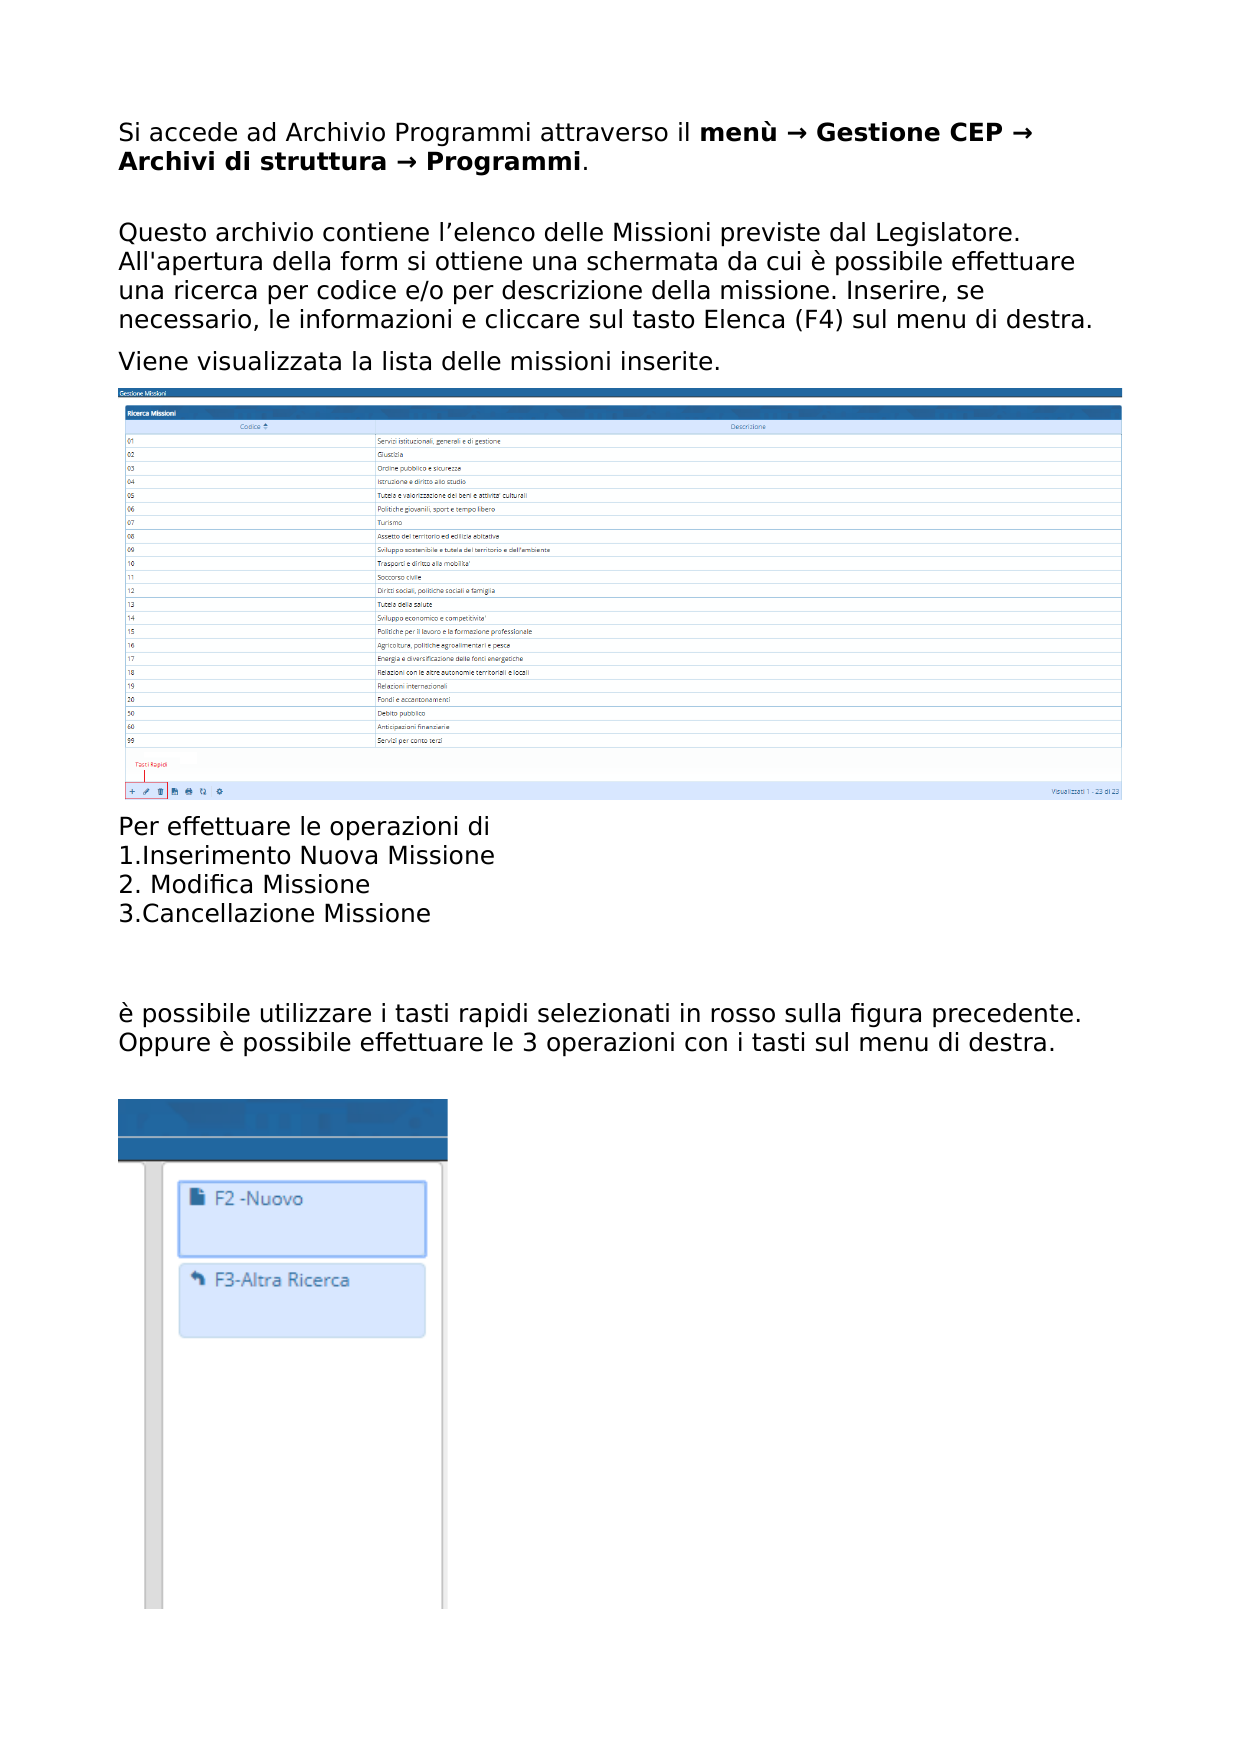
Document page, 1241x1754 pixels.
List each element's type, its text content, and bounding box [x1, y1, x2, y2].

text è possibile utilizzare i tasti rapidi selezionati in rosso sulla figura precedente. Oppure è possibile effettuare le 3 operazioni con i tasti sul menu di destra. [118, 999, 1122, 1087]
picture [118, 388, 1123, 800]
text Viene visualizzata la lista delle missioni inserite. [118, 347, 1122, 376]
text Si accede ad Archivio Programmi attraverso il menù → Gestione CEP → Archivi di struttura → Programmi. [118, 118, 1122, 206]
text Questo archivio contiene l’elenco delle Missioni previste dal Legislatore. All'apertura della form si ottiene una schermata da cui è possibile effettuare una ricerca per codice e/o per descrizione della missione. Inserire, se necessario, le informazioni e cliccare sul tasto Elenca (F4) sul menu di destra. [118, 218, 1122, 335]
text Per effettuare le operazioni di 1.Inserimento Nuova Missione 2. Modifica Missione 3.Cancellazione Missione [118, 812, 1122, 987]
picture [118, 1099, 448, 1609]
